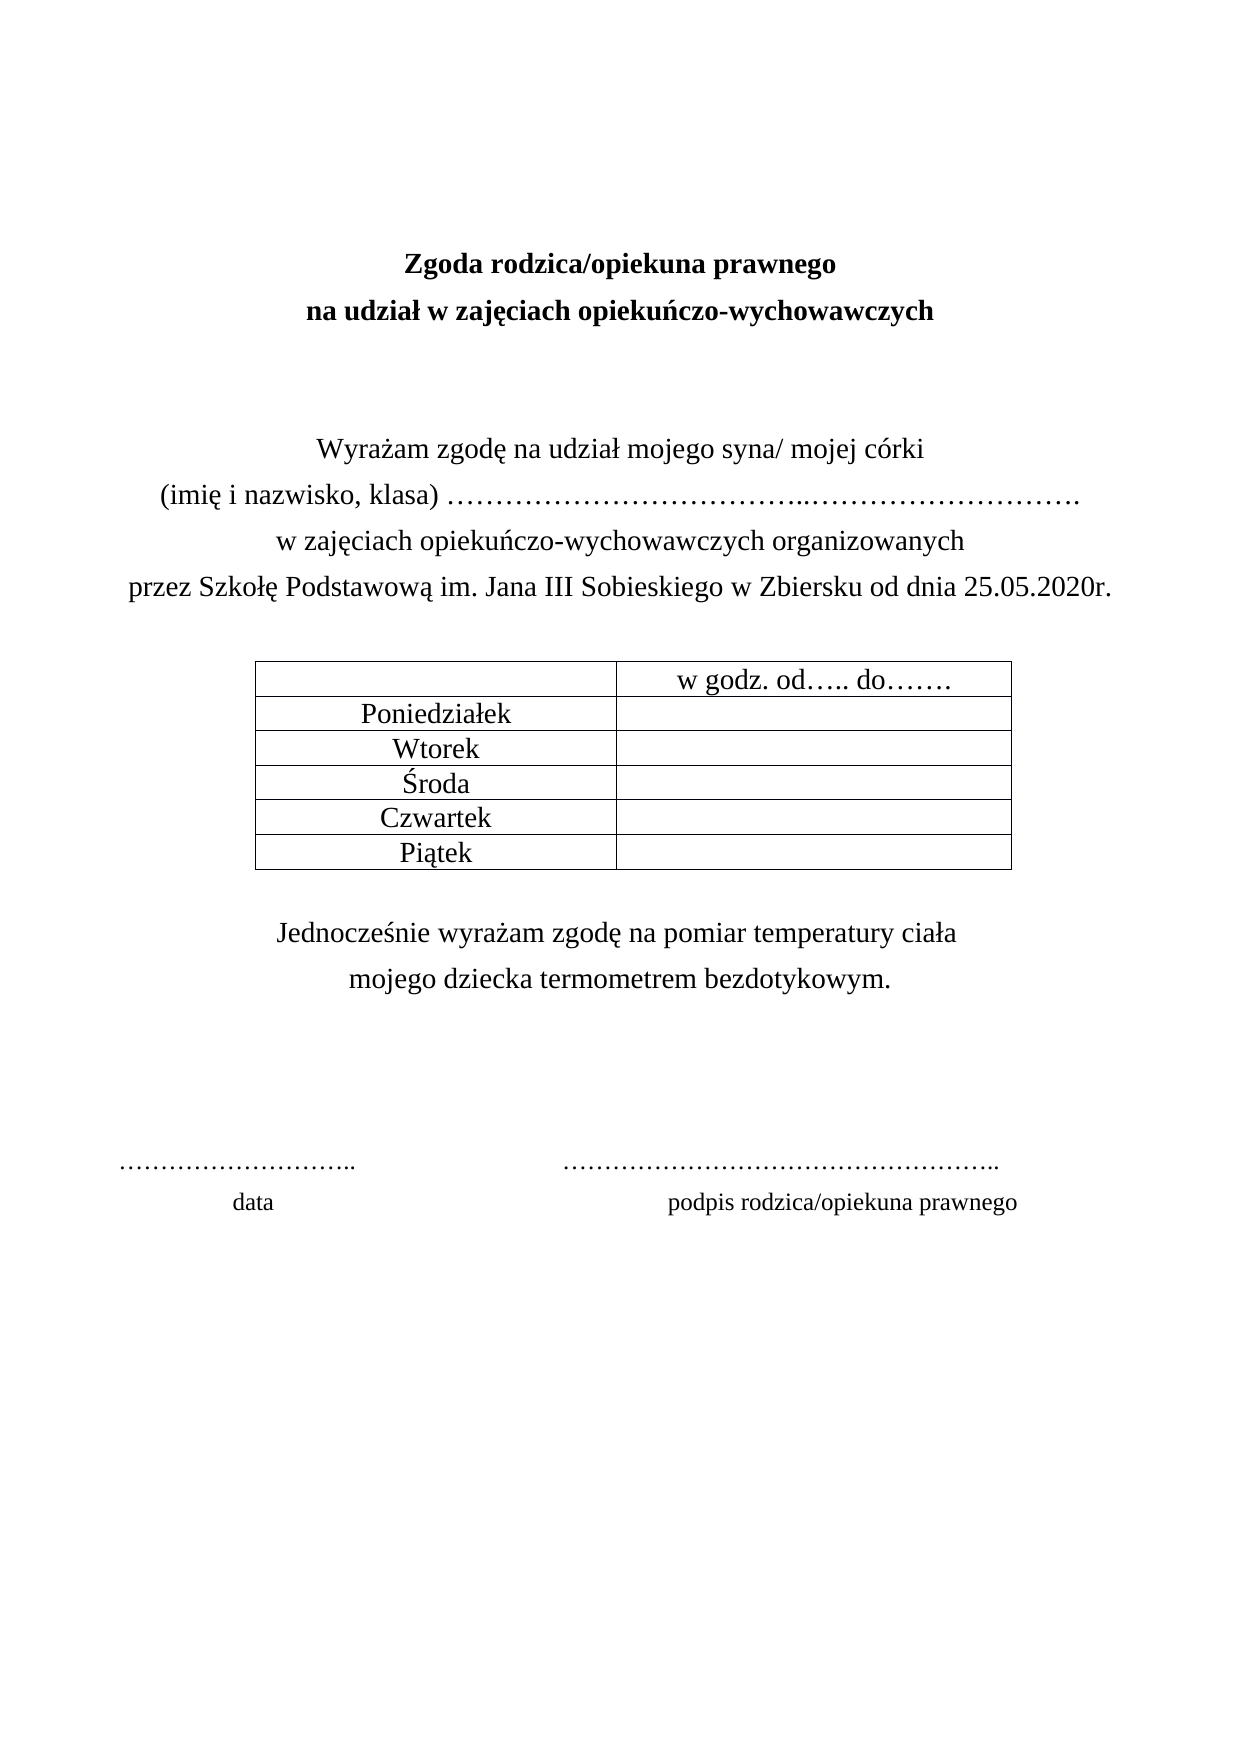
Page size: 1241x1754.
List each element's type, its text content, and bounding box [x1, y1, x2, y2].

text mojego dziecka termometrem bezdotykowym. [118, 962, 1122, 995]
table_cell Środa [256, 766, 616, 799]
text na udział w zajęciach opiekuńczo-wychowawczych [118, 293, 1122, 326]
table_cell [617, 731, 1011, 765]
table_header w godz. od….. do……. [617, 662, 1011, 696]
table_header [256, 662, 616, 696]
table_cell Czwartek [256, 800, 616, 834]
text Jednocześnie wyrażam zgodę na pomiar temperatury ciała [118, 916, 1122, 949]
table_cell [617, 835, 1011, 868]
text przez Szkołę Podstawową im. Jana III Sobieskiego w Zbiersku od dnia 25.05.2020r. [118, 569, 1122, 602]
table_cell Piątek [256, 835, 616, 868]
table_cell Wtorek [256, 731, 616, 765]
text data podpis rodzica/opiekuna prawnego [118, 1187, 1122, 1216]
text Zgoda rodzica/opiekuna prawnego [118, 247, 1122, 280]
text (imię i nazwisko, klasa) ………………………………..………………………. [118, 477, 1122, 510]
table_cell Poniedziałek [256, 697, 616, 730]
text ……………………….. …………………………………………….. [118, 1146, 1122, 1174]
table_cell [617, 766, 1011, 799]
table_cell [617, 697, 1011, 730]
text Wyrażam zgodę na udział mojego syna/ mojej córki [118, 431, 1122, 464]
table_cell [617, 800, 1011, 834]
text w zajęciach opiekuńczo-wychowawczych organizowanych [118, 523, 1122, 556]
